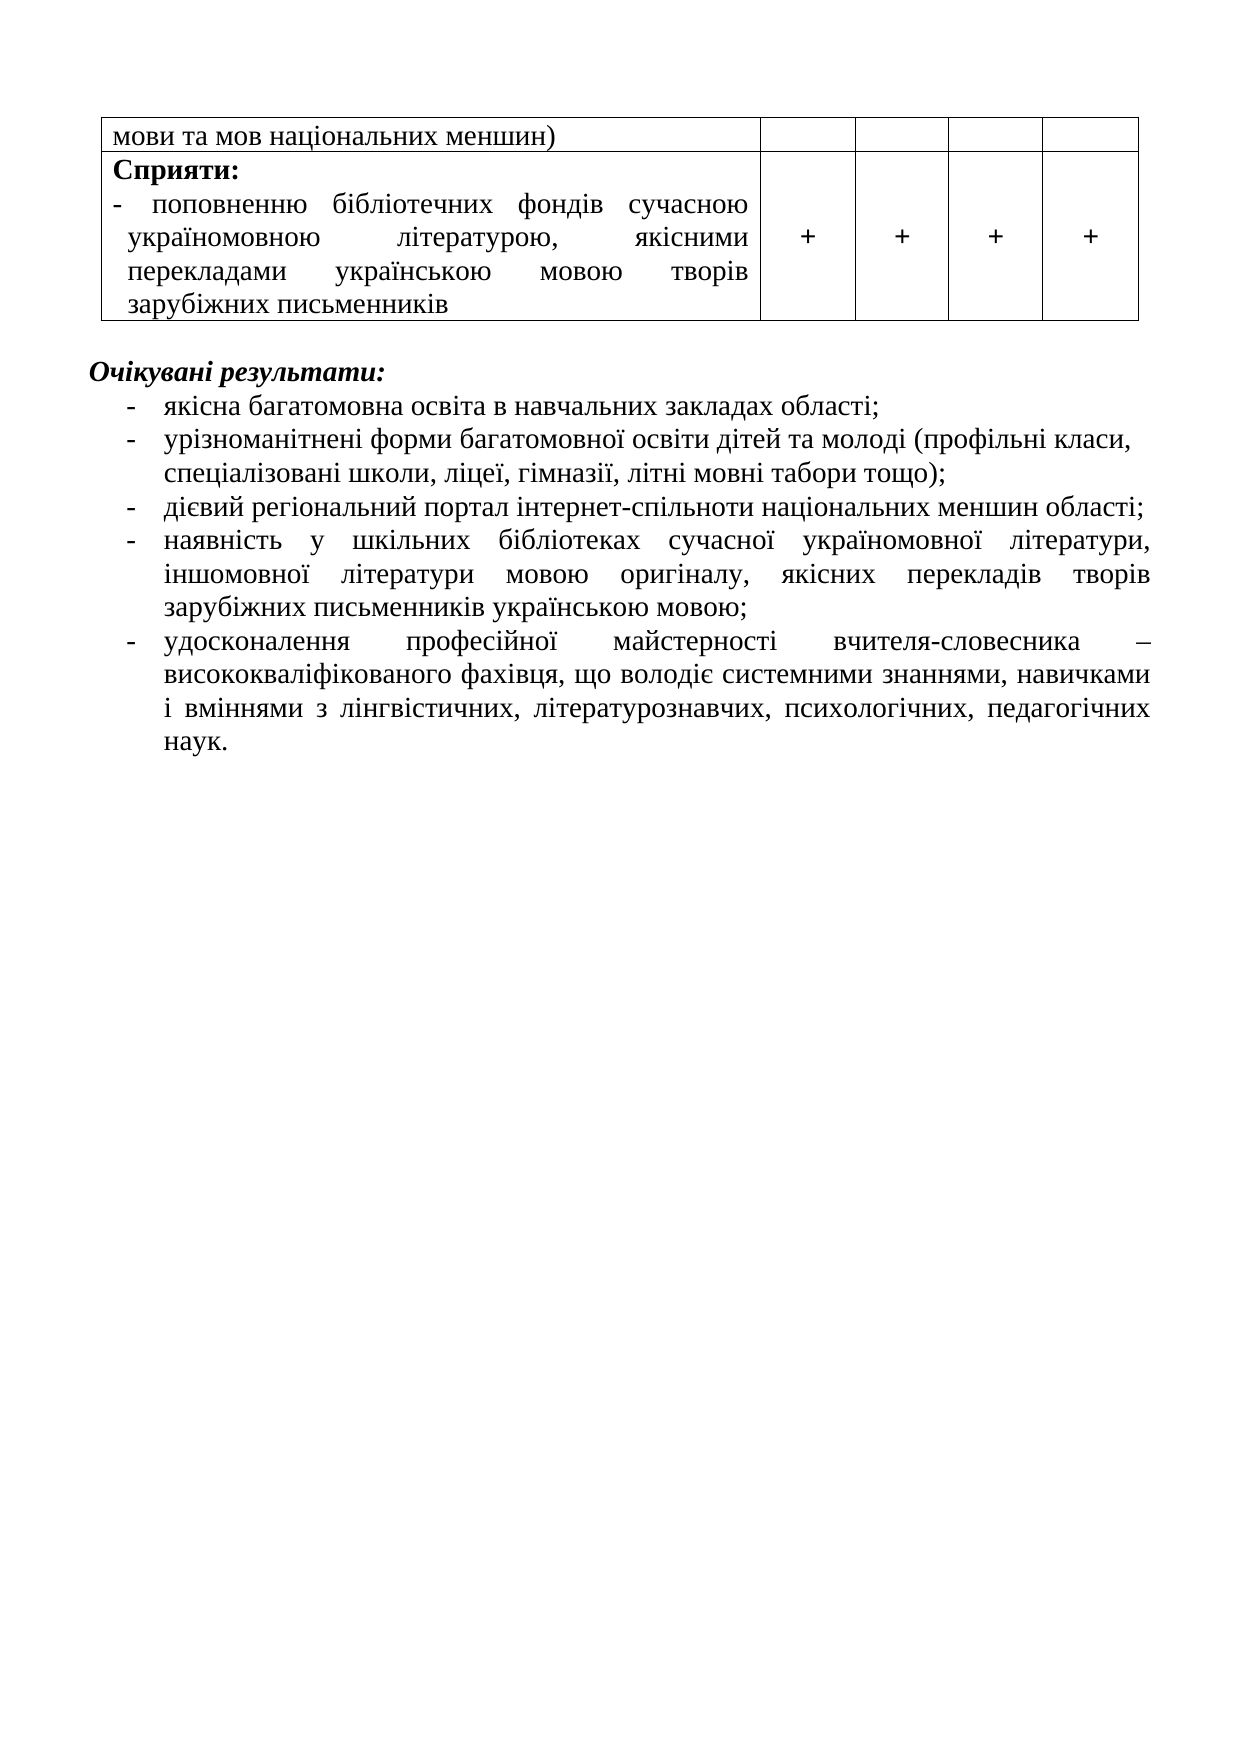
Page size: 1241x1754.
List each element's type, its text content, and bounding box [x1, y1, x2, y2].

list удосконалення професійної майстерності вчителя-словесника ‒ висококваліфікованого фахівця, що володіє системними знаннями, навичками і вміннями з лінгвістичних, літературознавчих, психологічних, педагогічних наук. [126, 623, 1152, 757]
list дієвий регіональний портал інтернет-спільноти національних меншин області; [126, 489, 1152, 522]
list урізноманітнені форми багатомовної освіти дітей та молоді (профільні класи, спеціалізовані школи, ліцеї, гімназії, літні мовні табори тощо); [126, 422, 1152, 489]
table_cell мови та мов національних меншин) [102, 118, 760, 151]
table_cell [949, 118, 1042, 151]
table_cell [761, 118, 855, 151]
table_cell + [949, 152, 1042, 320]
list наявність у шкільних бібліотеках сучасної україномовної літератури, іншомовної літератури мовою оригіналу, якісних перекладів творів зарубіжних письменників українською мовою; [126, 522, 1152, 623]
text Очікувані результати: [89, 354, 1152, 388]
table_cell [856, 118, 948, 151]
list якісна багатомовна освіта в навчальних закладах області; [126, 388, 1152, 422]
table_cell + [856, 152, 948, 320]
table_cell + [761, 152, 855, 320]
table_cell [1043, 118, 1138, 151]
table_cell Сприяти: поповненню бібліотечних фондів сучасною україномовною літературою, якісними перекладами українською мовою творів зарубіжних письменників [102, 152, 760, 320]
table_cell + [1043, 152, 1138, 320]
